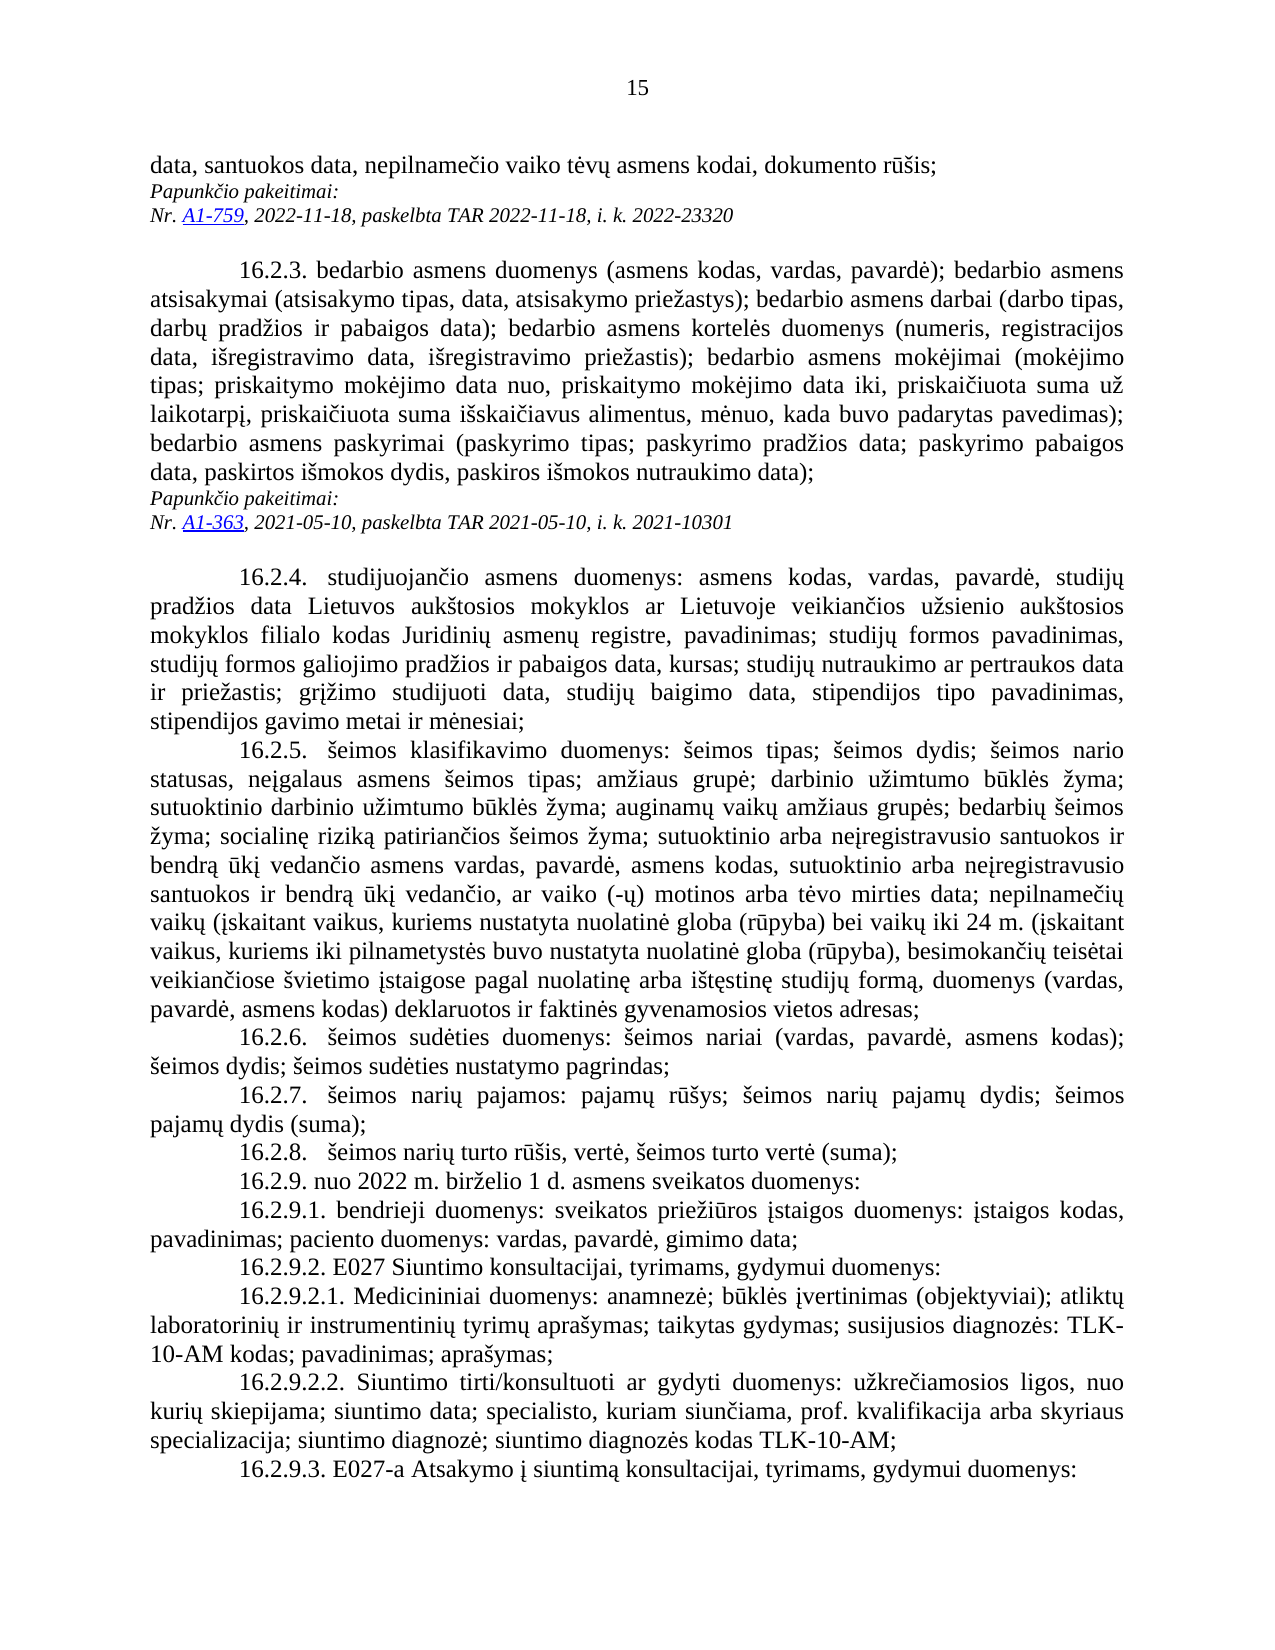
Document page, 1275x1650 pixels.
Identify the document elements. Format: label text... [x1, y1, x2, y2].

text 16.2.9.2.2. Siuntimo tirti/konsultuoti ar gydyti duomenys: užkrečiamosios ligos, nuo kurių skiepijama; siuntimo data; specialisto, kuriam siunčiama, prof. kvalifikacija arba skyriaus specializacija; siuntimo diagnozė; siuntimo diagnozės kodas TLK-10-AM; [150, 1367, 1125, 1454]
text Nr. A1-363, 2021-05-10, paskelbta TAR 2021-05-10, i. k. 2021-10301 [150, 510, 1125, 534]
text 16.2.4. studijuojančio asmens duomenys: asmens kodas, vardas, pavardė, studijų pradžios data Lietuvos aukštosios mokyklos ar Lietuvoje veikiančios užsienio aukštosios mokyklos filialo kodas Juridinių asmenų registre, pavadinimas; studijų formos pavadinimas, studijų formos galiojimo pradžios ir pabaigos data, kursas; studijų nutraukimo ar pertraukos data ir priežastis; grįžimo studijuoti data, studijų baigimo data, stipendijos tipo pavadinimas, stipendijos gavimo metai ir mėnesiai; [150, 562, 1125, 735]
text 16.2.8. šeimos narių turto rūšis, vertė, šeimos turto vertė (suma); [150, 1137, 1125, 1166]
text data, santuokos data, nepilnamečio vaiko tėvų asmens kodai, dokumento rūšis; [150, 150, 1125, 179]
text 16.2.9.2.1. Medicininiai duomenys: anamnezė; būklės įvertinimas (objektyviai); atliktų laboratorinių ir instrumentinių tyrimų aprašymas; taikytas gydymas; susijusios diagnozės: TLK-10-AM kodas; pavadinimas; aprašymas; [150, 1281, 1125, 1367]
text 16.2.5. šeimos klasifikavimo duomenys: šeimos tipas; šeimos dydis; šeimos nario statusas, neįgalaus asmens šeimos tipas; amžiaus grupė; darbinio užimtumo būklės žyma; sutuoktinio darbinio užimtumo būklės žyma; auginamų vaikų amžiaus grupės; bedarbių šeimos žyma; socialinę riziką patiriančios šeimos žyma; sutuoktinio arba neįregistravusio santuokos ir bendrą ūkį vedančio asmens vardas, pavardė, asmens kodas, sutuoktinio arba neįregistravusio santuokos ir bendrą ūkį vedančio, ar vaiko (-ų) motinos arba tėvo mirties data; nepilnamečių vaikų (įskaitant vaikus, kuriems nustatyta nuolatinė globa (rūpyba) bei vaikų iki 24 m. (įskaitant vaikus, kuriems iki pilnametystės buvo nustatyta nuolatinė globa (rūpyba), besimokančių teisėtai veikiančiose švietimo įstaigose pagal nuolatinę arba ištęstinę studijų formą, duomenys (vardas, pavardė, asmens kodas) deklaruotos ir faktinės gyvenamosios vietos adresas; [150, 735, 1125, 1022]
text Papunkčio pakeitimai: [150, 486, 1125, 510]
text 16.2.7. šeimos narių pajamos: pajamų rūšys; šeimos narių pajamų dydis; šeimos pajamų dydis (suma); [150, 1080, 1125, 1137]
text 16.2.6. šeimos sudėties duomenys: šeimos nariai (vardas, pavardė, asmens kodas); šeimos dydis; šeimos sudėties nustatymo pagrindas; [150, 1022, 1125, 1080]
text 16.2.9.1. bendrieji duomenys: sveikatos priežiūros įstaigos duomenys: įstaigos kodas, pavadinimas; paciento duomenys: vardas, pavardė, gimimo data; [150, 1195, 1125, 1252]
text 16.2.9.2. E027 Siuntimo konsultacijai, tyrimams, gydymui duomenys: [150, 1252, 1125, 1281]
text Papunkčio pakeitimai: [150, 179, 1125, 203]
text 16.2.3. bedarbio asmens duomenys (asmens kodas, vardas, pavardė); bedarbio asmens atsisakymai (atsisakymo tipas, data, atsisakymo priežastys); bedarbio asmens darbai (darbo tipas, darbų pradžios ir pabaigos data); bedarbio asmens kortelės duomenys (numeris, registracijos data, išregistravimo data, išregistravimo priežastis); bedarbio asmens mokėjimai (mokėjimo tipas; priskaitymo mokėjimo data nuo, priskaitymo mokėjimo data iki, priskaičiuota suma už laikotarpį, priskaičiuota suma išskaičiavus alimentus, mėnuo, kada buvo padarytas pavedimas); bedarbio asmens paskyrimai (paskyrimo tipas; paskyrimo pradžios data; paskyrimo pabaigos data, paskirtos išmokos dydis, paskiros išmokos nutraukimo data); [150, 256, 1125, 486]
text Nr. A1-759, 2022-11-18, paskelbta TAR 2022-11-18, i. k. 2022-23320 [150, 203, 1125, 227]
text 16.2.9.3. E027-a Atsakymo į siuntimą konsultacijai, tyrimams, gydymui duomenys: [150, 1454, 1125, 1482]
text 16.2.9. nuo 2022 m. birželio 1 d. asmens sveikatos duomenys: [150, 1166, 1125, 1195]
